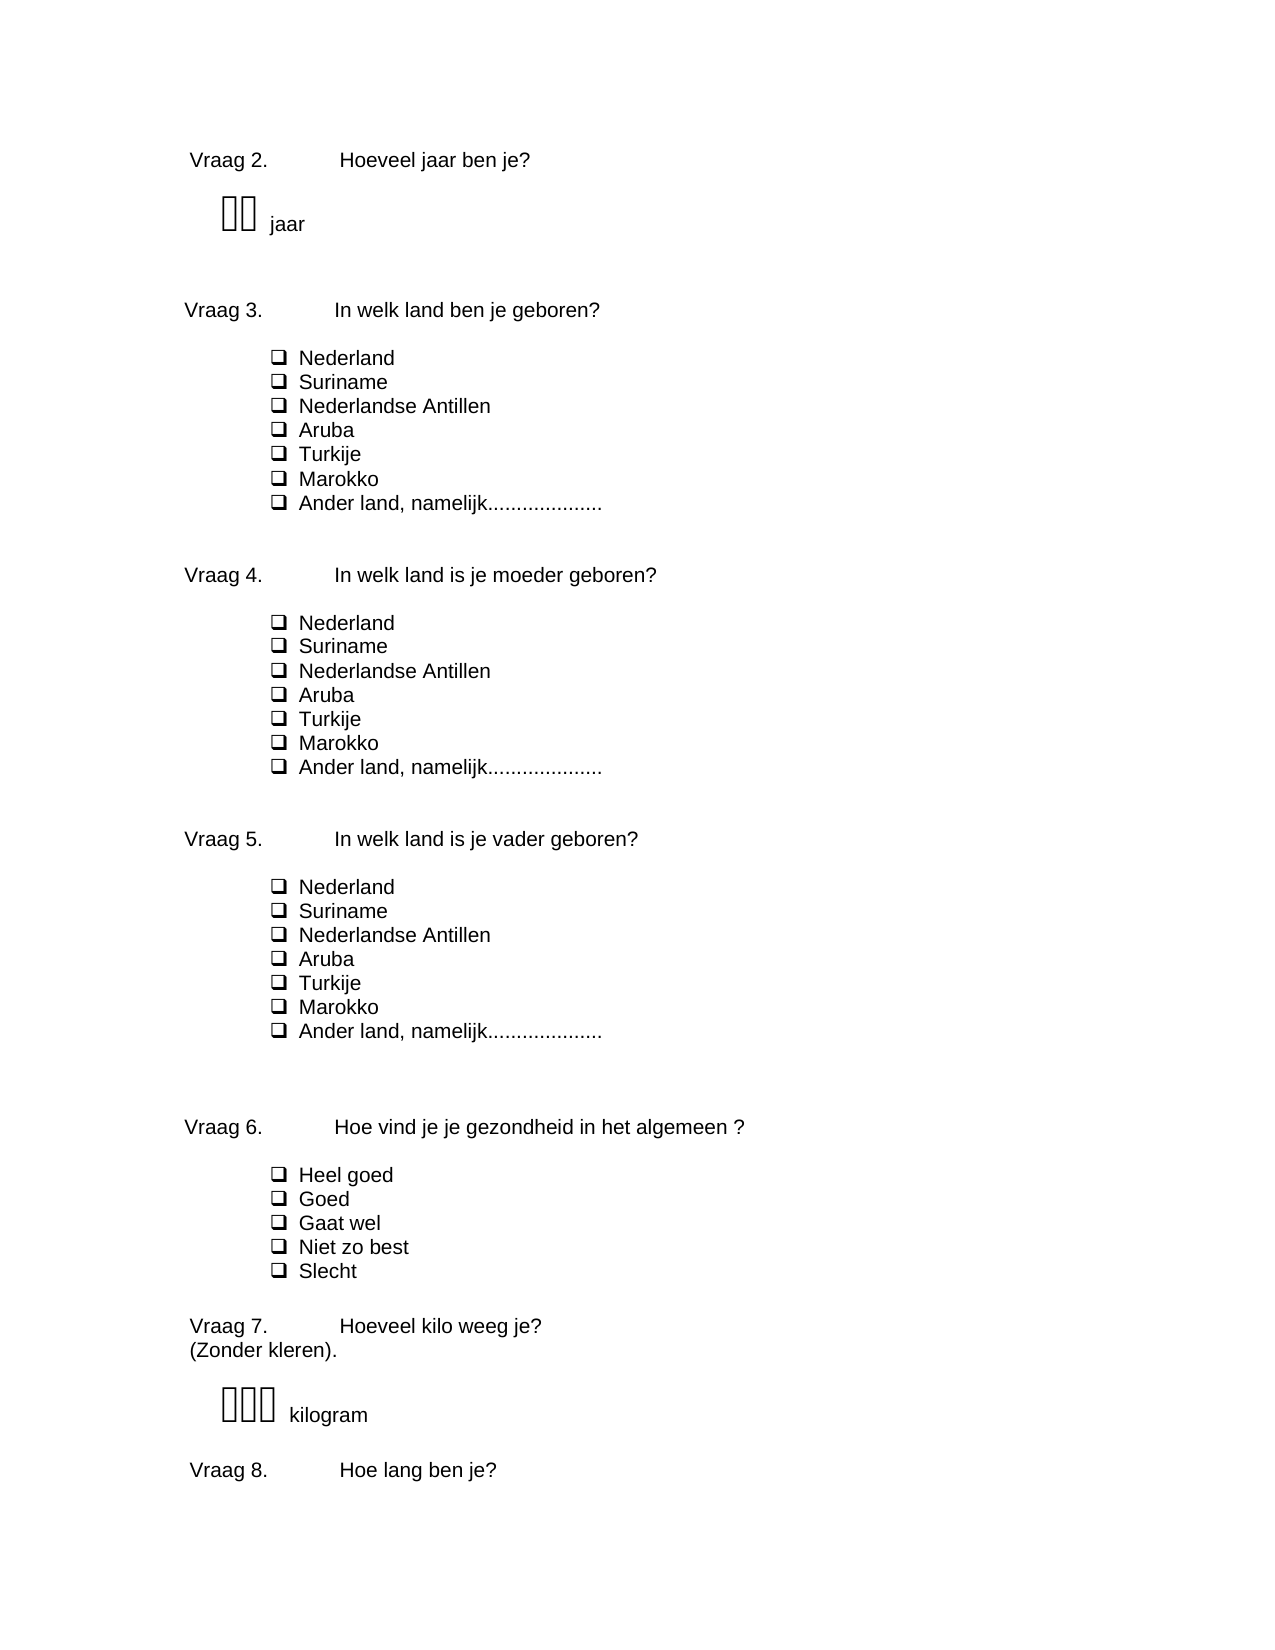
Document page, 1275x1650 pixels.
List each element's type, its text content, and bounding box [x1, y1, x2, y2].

text Aruba [184, 682, 1127, 707]
text Vraag 8. Hoe lang ben je? [189, 1458, 1127, 1482]
text  jaar [221, 196, 1127, 243]
text Nederlandse Antillen [184, 658, 1127, 682]
text Aruba [184, 947, 1127, 971]
text Vraag 6. Hoe vind je je gezondheid in het algemeen ? [184, 1115, 1127, 1139]
text Slecht [184, 1259, 1127, 1283]
text Vraag 7. Hoeveel kilo weeg je? [189, 1314, 1127, 1338]
text Suriname [184, 634, 1127, 658]
text Goed [184, 1187, 1127, 1211]
text Niet zo best [184, 1235, 1127, 1259]
text Suriname [184, 899, 1127, 923]
text Marokko [184, 466, 1127, 490]
text Nederlandse Antillen [184, 394, 1127, 418]
text Ander land, namelijk.................... [184, 1019, 1127, 1043]
text Suriname [184, 370, 1127, 394]
text  kilogram [221, 1386, 1127, 1434]
text Vraag 5. In welk land is je vader geboren? [184, 827, 1127, 851]
text Turkije [184, 442, 1127, 466]
text Ander land, namelijk.................... [184, 755, 1127, 779]
text Vraag 4. In welk land is je moeder geboren? [184, 562, 1127, 586]
text Heel goed [184, 1163, 1127, 1187]
text Gaat wel [184, 1211, 1127, 1235]
text Ander land, namelijk.................... [184, 490, 1127, 514]
text Turkije [184, 707, 1127, 731]
text Vraag 3. In welk land ben je geboren? [184, 298, 1127, 322]
text Nederland [184, 346, 1127, 370]
text Vraag 2. Hoeveel jaar ben je? [189, 148, 1127, 172]
text Nederland [184, 874, 1127, 899]
text Nederlandse Antillen [184, 923, 1127, 947]
text Marokko [184, 731, 1127, 755]
text (Zonder kleren). [189, 1338, 1127, 1362]
text Aruba [184, 418, 1127, 442]
text Nederland [184, 610, 1127, 634]
text Marokko [184, 995, 1127, 1019]
text Turkije [184, 971, 1127, 995]
